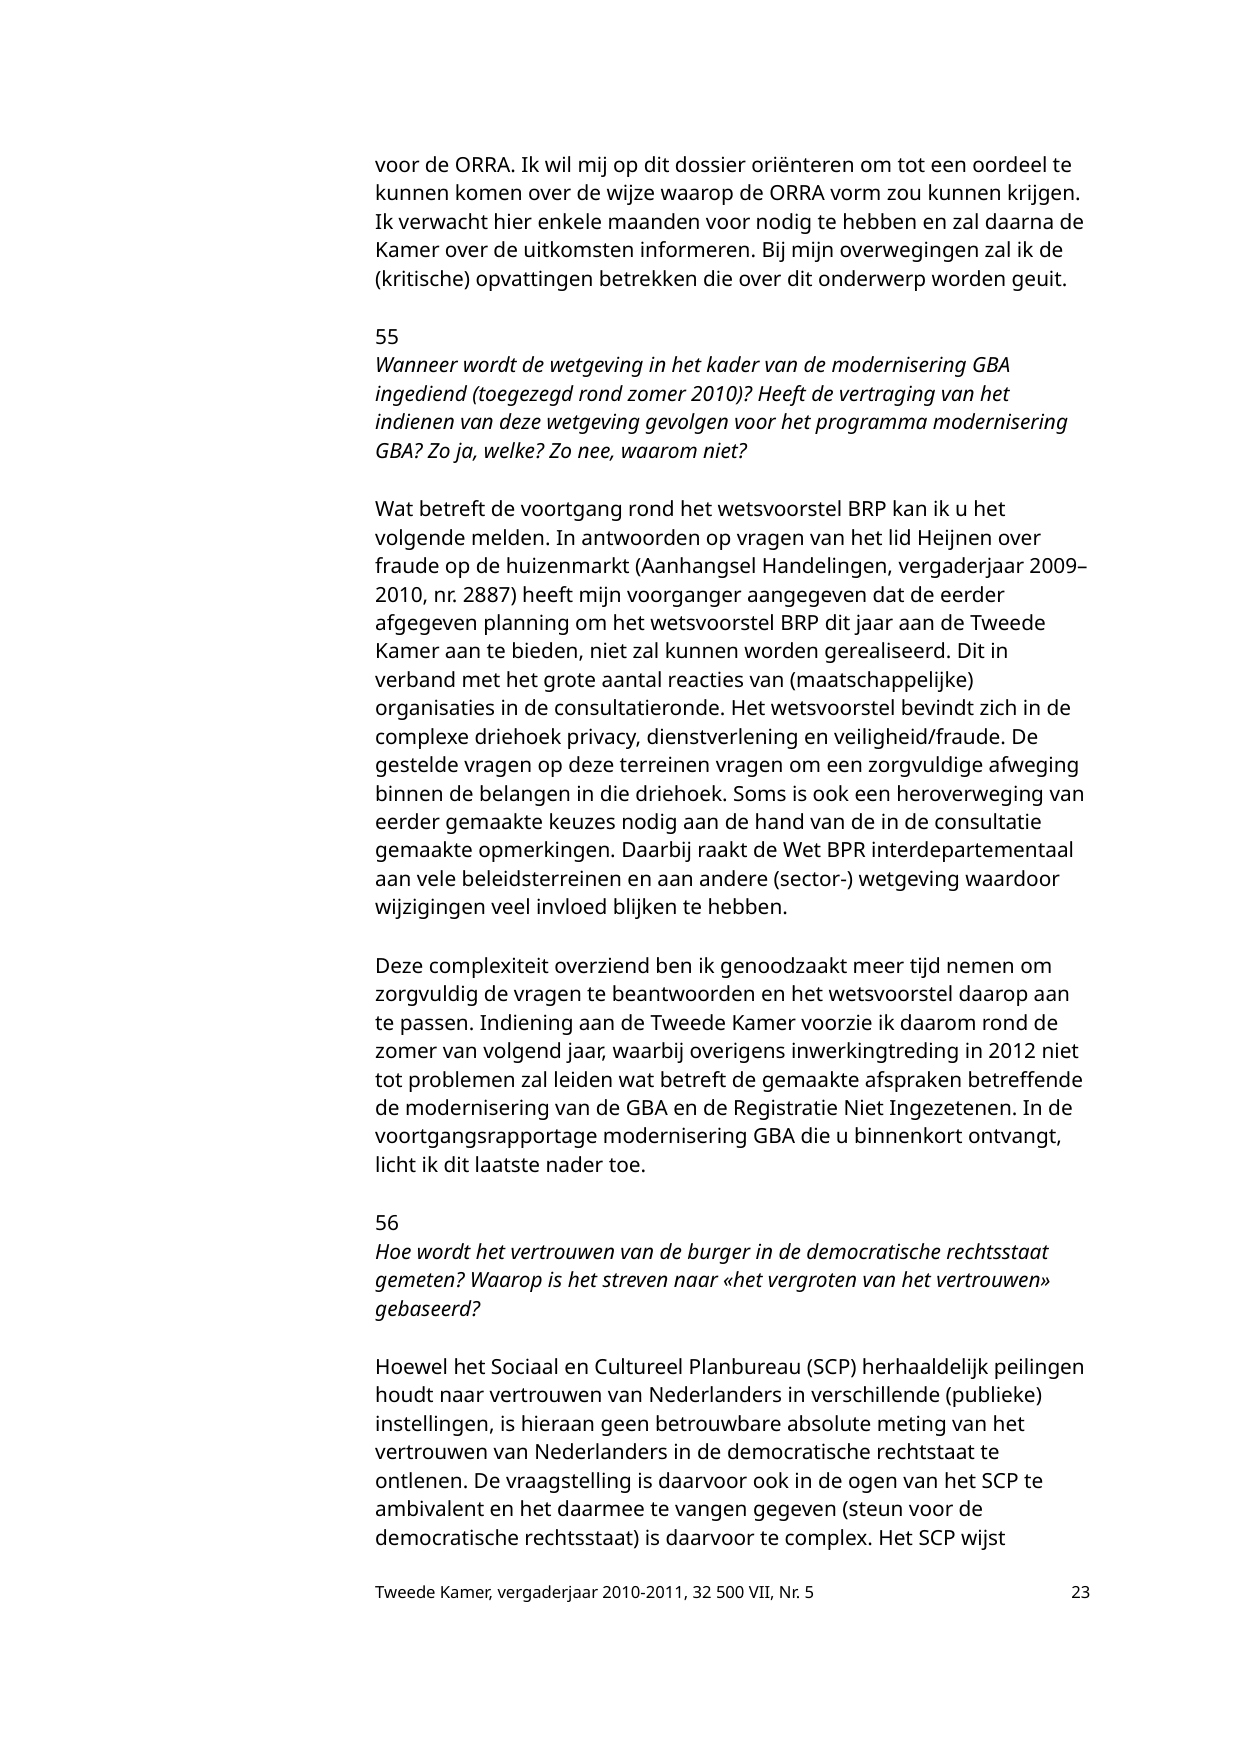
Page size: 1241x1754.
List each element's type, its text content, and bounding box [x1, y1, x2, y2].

text Wanneer wordt de wetgeving in het kader van de modernisering GBA ingediend (toegezegd rond zomer 2010)? Heeft de vertraging van het indienen van deze wetgeving gevolgen voor het programma modernisering GBA? Zo ja, welke? Zo nee, waarom niet? [375, 351, 1090, 464]
text Wat betreft de voortgang rond het wetsvoorstel BRP kan ik u het volgende melden. In antwoorden op vragen van het lid Heijnen over fraude op de huizenmarkt (Aanhangsel Handelingen, vergaderjaar 2009–2010, nr. 2887) heeft mijn voorganger aangegeven dat de eerder afgegeven planning om het wetsvoorstel BRP dit jaar aan de Tweede Kamer aan te bieden, niet zal kunnen worden gerealiseerd. Dit in verband met het grote aantal reacties van (maatschappelijke) organisaties in de consultatieronde. Het wetsvoorstel bevindt zich in de complexe driehoek privacy, dienstverlening en veiligheid/fraude. De gestelde vragen op deze terreinen vragen om een zorgvuldige afweging binnen de belangen in die driehoek. Soms is ook een heroverweging van eerder gemaakte keuzes nodig aan de hand van de in de consultatie gemaakte opmerkingen. Daarbij raakt de Wet BPR interdepartementaal aan vele beleidsterreinen en aan andere (sector-) wetgeving waardoor wijzigingen veel invloed blijken te hebben. [375, 494, 1090, 921]
text 55 [375, 322, 1090, 351]
text Hoewel het Sociaal en Cultureel Planbureau (SCP) herhaaldelijk peilingen houdt naar vertrouwen van Nederlanders in verschillende (publieke) instellingen, is hieraan geen betrouwbare absolute meting van het vertrouwen van Nederlanders in de democratische rechtstaat te ontlenen. De vraagstelling is daarvoor ook in de ogen van het SCP te ambivalent en het daarmee te vangen gegeven (steun voor de democratische rechtsstaat) is daarvoor te complex. Het SCP wijst [375, 1352, 1090, 1551]
text Deze complexiteit overziend ben ik genoodzaakt meer tijd nemen om zorgvuldig de vragen te beantwoorden en het wetsvoorstel daarop aan te passen. Indiening aan de Tweede Kamer voorzie ik daarom rond de zomer van volgend jaar, waarbij overigens inwerkingtreding in 2012 niet tot problemen zal leiden wat betreft de gemaakte afspraken betreffende de modernisering van de GBA en de Registratie Niet Ingezetenen. In de voortgangsrapportage modernisering GBA die u binnenkort ontvangt, licht ik dit laatste nader toe. [375, 951, 1090, 1178]
text Hoe wordt het vertrouwen van de burger in de democratische rechtsstaat gemeten? Waarop is het streven naar «het vergroten van het vertrouwen» gebaseerd? [375, 1237, 1090, 1322]
text voor de ORRA. Ik wil mij op dit dossier oriënteren om tot een oordeel te kunnen komen over de wijze waarop de ORRA vorm zou kunnen krijgen. Ik verwacht hier enkele maanden voor nodig te hebben en zal daarna de Kamer over de uitkomsten informeren. Bij mijn overwegingen zal ik de (kritische) opvattingen betrekken die over dit onderwerp worden geuit. [375, 150, 1090, 292]
text 56 [375, 1208, 1090, 1237]
